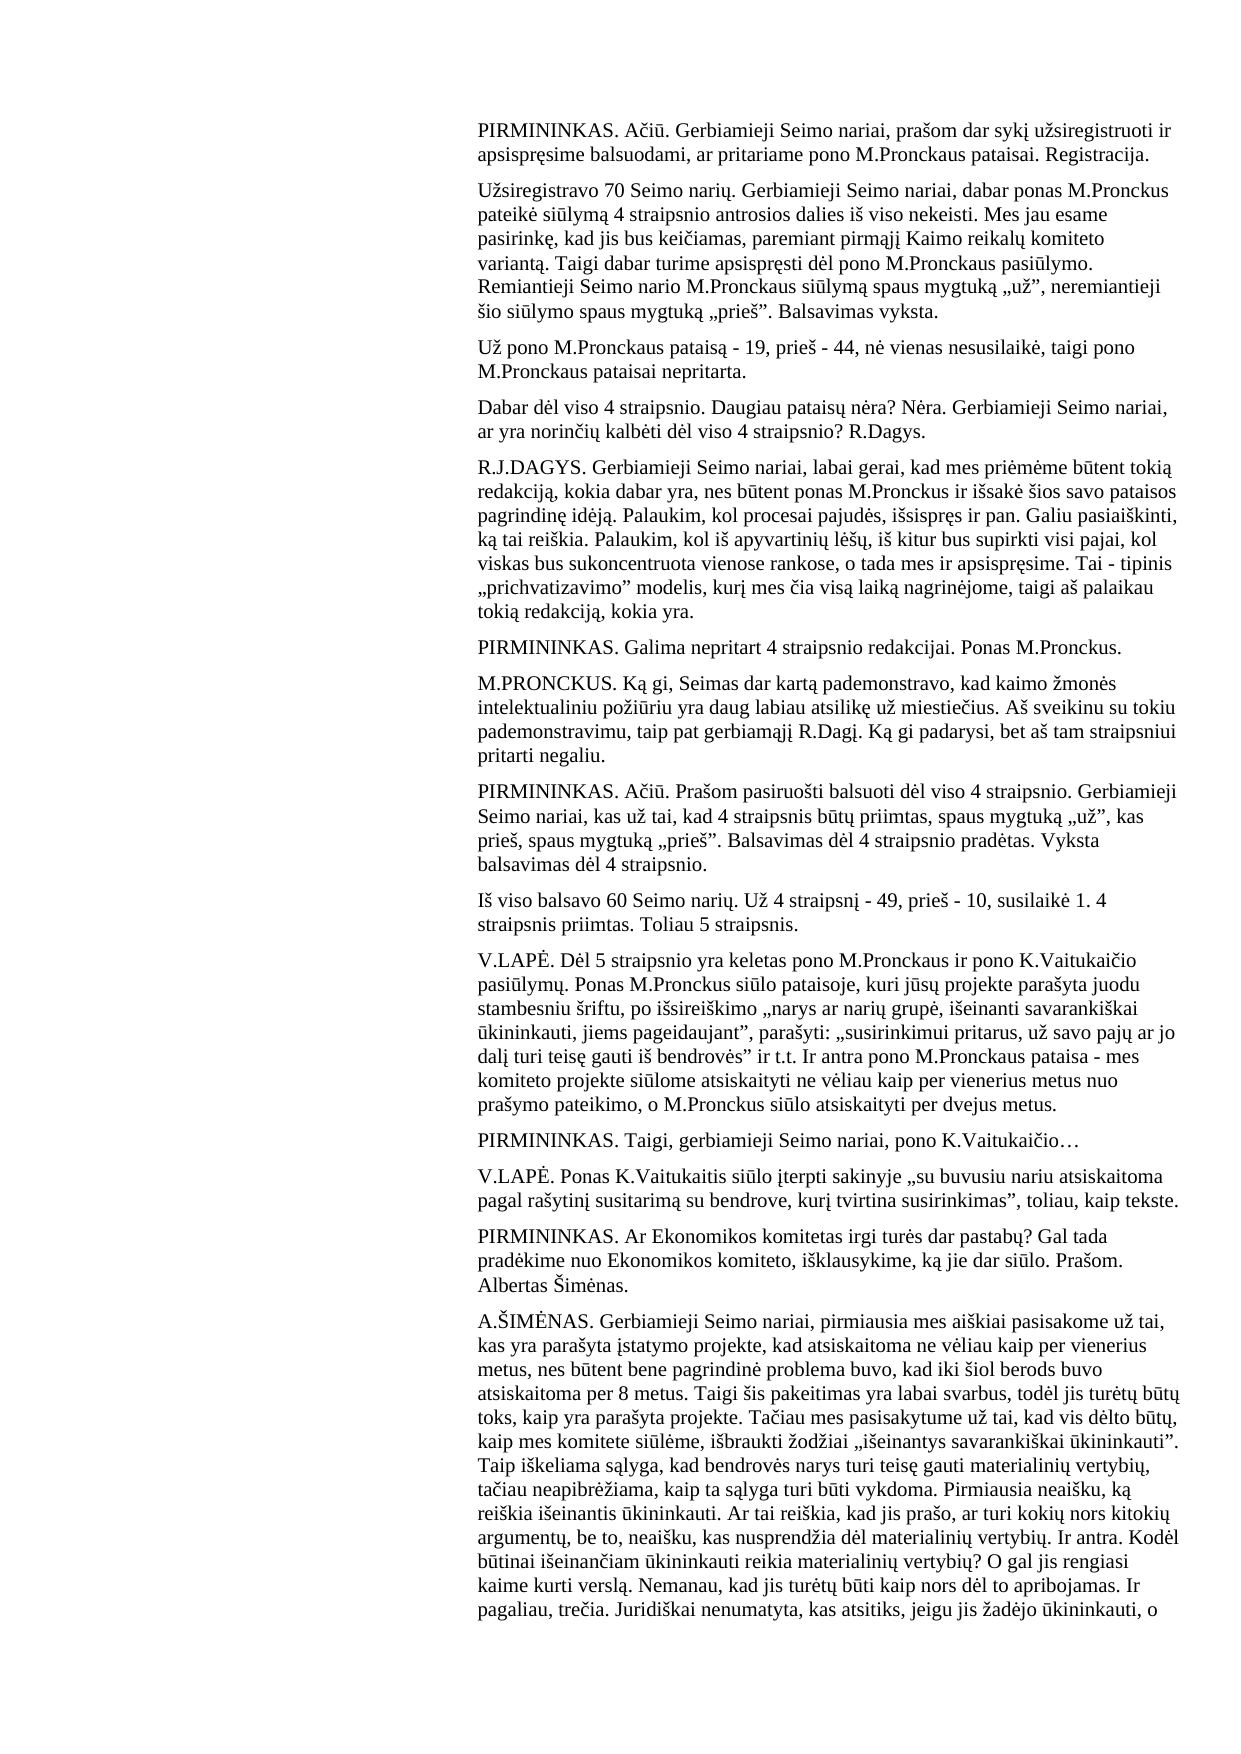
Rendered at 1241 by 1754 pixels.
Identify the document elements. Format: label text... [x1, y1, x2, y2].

text PIRMININKAS. Ačiū. Gerbiamieji Seimo nariai, prašom dar sykį užsiregistruoti ir apsispręsime balsuodami, ar pritariame pono M.Pronckaus pataisai. Registracija. [477, 118, 1181, 166]
text PIRMININKAS. Galima nepritart 4 straipsnio redakcijai. Ponas M.Pronckus. [477, 635, 1181, 659]
text V.LAPĖ. Ponas K.Vaitukaitis siūlo įterpti sakinyje „su buvusiu nariu atsiskaitoma pagal rašytinį susitarimą su bendrove, kurį tvirtina susirinkimas”, toliau, kaip tekste. [477, 1164, 1181, 1212]
text Dabar dėl viso 4 straipsnio. Daugiau pataisų nėra? Nėra. Gerbiamieji Seimo nariai, ar yra norinčių kalbėti dėl viso 4 straipsnio? R.Dagys. [477, 395, 1181, 443]
text PIRMININKAS. Taigi, gerbiamieji Seimo nariai, pono K.Vaitukaičio… [477, 1128, 1181, 1152]
text M.PRONCKUS. Ką gi, Seimas dar kartą pademonstravo, kad kaimo žmonės intelektualiniu požiūriu yra daug labiau atsilikę už miestiečius. Aš sveikinu su tokiu pademonstravimu, taip pat gerbiamąjį R.Dagį. Ką gi padarysi, bet aš tam straipsniui pritarti negaliu. [477, 671, 1181, 767]
text Už pono M.Pronckaus pataisą - 19, prieš - 44, nė vienas nesusilaikė, taigi pono M.Pronckaus pataisai nepritarta. [477, 334, 1181, 383]
text V.LAPĖ. Dėl 5 straipsnio yra keletas pono M.Pronckaus ir pono K.Vaitukaičio pasiūlymų. Ponas M.Pronckus siūlo pataisoje, kuri jūsų projekte parašyta juodu stambesniu šriftu, po išsireiškimo „narys ar narių grupė, išeinanti savarankiškai ūkininkauti, jiems pageidaujant”, parašyti: „susirinkimui pritarus, už savo pajų ar jo dalį turi teisę gauti iš bendrovės” ir t.t. Ir antra pono M.Pronckaus pataisa - mes komiteto projekte siūlome atsiskaityti ne vėliau kaip per vienerius metus nuo prašymo pateikimo, o M.Pronckus siūlo atsiskaityti per dvejus metus. [477, 948, 1181, 1116]
text PIRMININKAS. Ačiū. Prašom pasiruošti balsuoti dėl viso 4 straipsnio. Gerbiamieji Seimo nariai, kas už tai, kad 4 straipsnis būtų priimtas, spaus mygtuką „už”, kas prieš, spaus mygtuką „prieš”. Balsavimas dėl 4 straipsnio pradėtas. Vyksta balsavimas dėl 4 straipsnio. [477, 779, 1181, 876]
text Iš viso balsavo 60 Seimo narių. Už 4 straipsnį - 49, prieš - 10, susilaikė 1. 4 straipsnis priimtas. Toliau 5 straipsnis. [477, 888, 1181, 936]
text PIRMININKAS. Ar Ekonomikos komitetas irgi turės dar pastabų? Gal tada pradėkime nuo Ekonomikos komiteto, išklausykime, ką jie dar siūlo. Prašom. Albertas Šimėnas. [477, 1224, 1181, 1297]
text A.ŠIMĖNAS. Gerbiamieji Seimo nariai, pirmiausia mes aiškiai pasisakome už tai, kas yra parašyta įstatymo projekte, kad atsiskaitoma ne vėliau kaip per vienerius metus, nes būtent bene pagrindinė problema buvo, kad iki šiol berods buvo atsiskaitoma per 8 metus. Taigi šis pakeitimas yra labai svarbus, todėl jis turėtų būtų toks, kaip yra parašyta projekte. Tačiau mes pasisakytume už tai, kad vis dėlto būtų, kaip mes komitete siūlėme, išbraukti žodžiai „išeinantys savarankiškai ūkininkauti”. Taip iškeliama sąlyga, kad bendrovės narys turi teisę gauti materialinių vertybių, tačiau neapibrėžiama, kaip ta sąlyga turi būti vykdoma. Pirmiausia neaišku, ką reiškia išeinantis ūkininkauti. Ar tai reiškia, kad jis prašo, ar turi kokių nors kitokių argumentų, be to, neaišku, kas nusprendžia dėl materialinių vertybių. Ir antra. Kodėl būtinai išeinančiam ūkininkauti reikia materialinių vertybių? O gal jis rengiasi kaime kurti verslą. Nemanau, kad jis turėtų būti kaip nors dėl to apribojamas. Ir pagaliau, trečia. Juridiškai nenumatyta, kas atsitiks, jeigu jis žadėjo ūkininkauti, o [477, 1308, 1181, 1621]
text Užsiregistravo 70 Seimo narių. Gerbiamieji Seimo nariai, dabar ponas M.Pronckus pateikė siūlymą 4 straipsnio antrosios dalies iš viso nekeisti. Mes jau esame pasirinkę, kad jis bus keičiamas, paremiant pirmąjį Kaimo reikalų komiteto variantą. Taigi dabar turime apsispręsti dėl pono M.Pronckaus pasiūlymo. Remiantieji Seimo nario M.Pronckaus siūlymą spaus mygtuką „už”, neremiantieji šio siūlymo spaus mygtuką „prieš”. Balsavimas vyksta. [477, 178, 1181, 323]
text R.J.DAGYS. Gerbiamieji Seimo nariai, labai gerai, kad mes priėmėme būtent tokią redakciją, kokia dabar yra, nes būtent ponas M.Pronckus ir išsakė šios savo pataisos pagrindinę idėją. Palaukim, kol procesai pajudės, išsispręs ir pan. Galiu pasiaiškinti, ką tai reiškia. Palaukim, kol iš apyvartinių lėšų, iš kitur bus supirkti visi pajai, kol viskas bus sukoncentruota vienose rankose, o tada mes ir apsispręsime. Tai - tipinis „prichvatizavimo” modelis, kurį mes čia visą laiką nagrinėjome, taigi aš palaikau tokią redakciją, kokia yra. [477, 455, 1181, 623]
